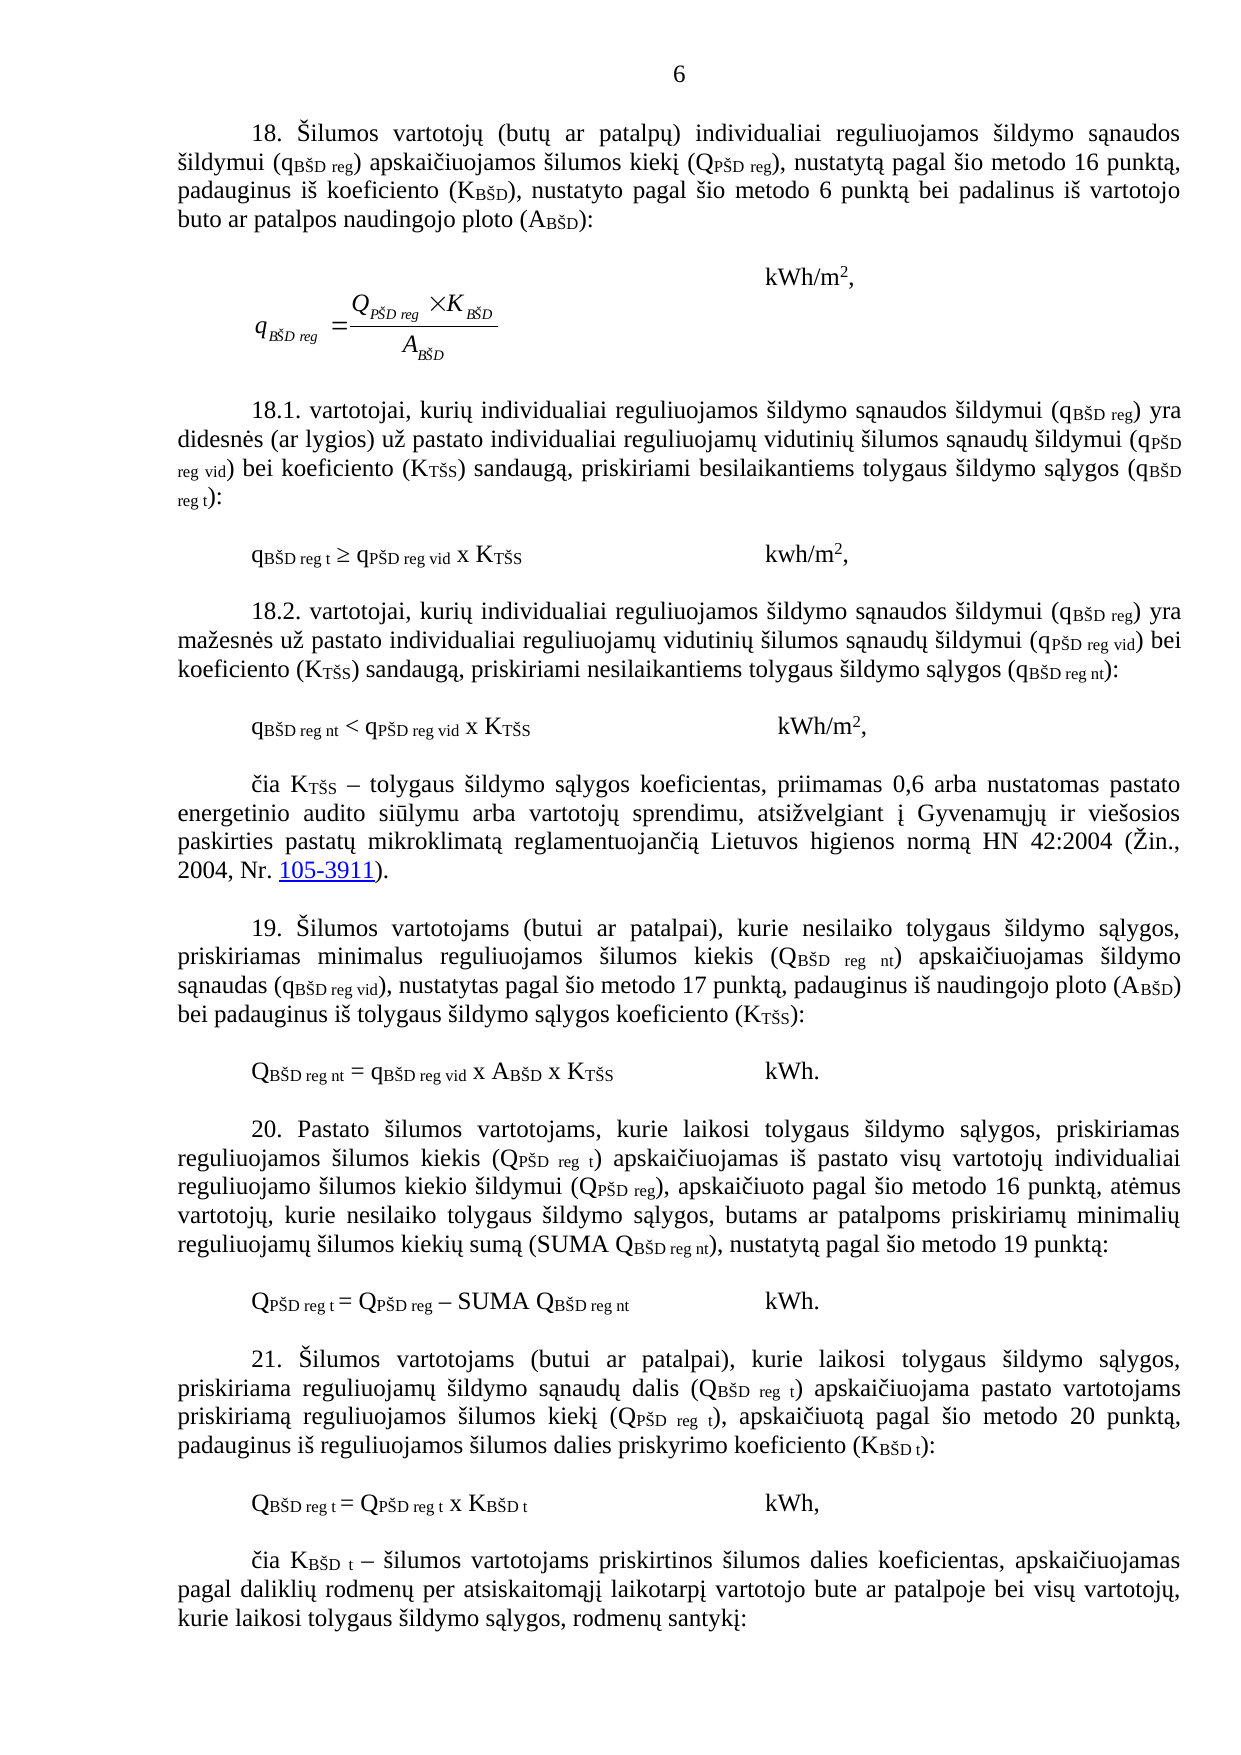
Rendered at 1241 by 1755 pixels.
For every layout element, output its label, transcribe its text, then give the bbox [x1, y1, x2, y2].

text 21. Šilumos vartotojams (butui ar patalpai), kurie laikosi tolygaus šildymo sąlygos, priskiriama reguliuojamų šildymo sąnaudų dalis (QBŠD reg t) apskaičiuojama pastato vartotojams priskiriamą reguliuojamos šilumos kiekį (QPŠD reg t), apskaičiuotą pagal šio metodo 20 punktą, padauginus iš reguliuojamos šilumos dalies priskyrimo koeficiento (KBŠD t): [177, 1344, 1181, 1459]
text 20. Pastato šilumos vartotojams, kurie laikosi tolygaus šildymo sąlygos, priskiriamas reguliuojamos šilumos kiekis (QPŠD reg t) apskaičiuojamas iš pastato visų vartotojų individualiai reguliuojamo šilumos kiekio šildymui (QPŠD reg), apskaičiuoto pagal šio metodo 16 punktą, atėmus vartotojų, kurie nesilaiko tolygaus šildymo sąlygos, butams ar patalpoms priskiriamų minimalių reguliuojamų šilumos kiekių sumą (SUMA QBŠD reg nt), nustatytą pagal šio metodo 19 punktą: [177, 1114, 1181, 1258]
text 18. Šilumos vartotojų (butų ar patalpų) individualiai reguliuojamos šildymo sąnaudos šildymui (qBŠD reg) apskaičiuojamos šilumos kiekį (QPŠD reg), nustatytą pagal šio metodo 16 punktą, padauginus iš koeficiento (KBŠD), nustatyto pagal šio metodo 6 punktą bei padalinus iš vartotojo buto ar patalpos naudingojo ploto (ABŠD): [177, 118, 1181, 233]
text QPŠD reg t = QPŠD reg – SUMA QBŠD reg nt kWh. [177, 1286, 1181, 1315]
text čia KTŠS – tolygaus šildymo sąlygos koeficientas, priimamas 0,6 arba nustatomas pastato energetinio audito siūlymu arba vartotojų sprendimu, atsižvelgiant į Gyvenamųjų ir viešosios paskirties pastatų mikroklimatą reglamentuojančią Lietuvos higienos normą HN 42:2004 (Žin., 2004, Nr. 105-3911). [177, 769, 1181, 884]
text qBŠD reg t ≥ qPŠD reg vid x KTŠS kwh/m2, [177, 539, 1181, 568]
text qBŠD reg nt < qPŠD reg vid x KTŠS kWh/m2, [177, 711, 1181, 740]
text čia KBŠD t – šilumos vartotojams priskirtinos šilumos dalies koeficientas, apskaičiuojamas pagal daliklių rodmenų per atsiskaitomąjį laikotarpį vartotojo bute ar patalpoje bei visų vartotojų, kurie laikosi tolygaus šildymo sąlygos, rodmenų santykį: [177, 1545, 1181, 1631]
text QBŠD reg t = QPŠD reg t x KBŠD t kWh, [177, 1488, 1181, 1516]
text 18.1. vartotojai, kurių individualiai reguliuojamos šildymo sąnaudos šildymui (qBŠD reg) yra didesnės (ar lygios) už pastato individualiai reguliuojamų vidutinių šilumos sąnaudų šildymui (qPŠD reg vid) bei koeficiento (KTŠS) sandaugą, priskiriami besilaikantiems tolygaus šildymo sąlygos (qBŠD reg t): [177, 395, 1181, 510]
text 19. Šilumos vartotojams (butui ar patalpai), kurie nesilaiko tolygaus šildymo sąlygos, priskiriamas minimalus reguliuojamos šilumos kiekis (QBŠD reg nt) apskaičiuojamas šildymo sąnaudas (qBŠD reg vid), nustatytas pagal šio metodo 17 punktą, padauginus iš naudingojo ploto (ABŠD) bei padauginus iš tolygaus šildymo sąlygos koeficiento (KTŠS): [177, 913, 1181, 1028]
text QBŠD reg nt = qBŠD reg vid x ABŠD x KTŠS kWh. [177, 1056, 1181, 1085]
text 18.2. vartotojai, kurių individualiai reguliuojamos šildymo sąnaudos šildymui (qBŠD reg) yra mažesnės už pastato individualiai reguliuojamų vidutinių šilumos sąnaudų šildymui (qPŠD reg vid) bei koeficiento (KTŠS) sandaugą, priskiriami nesilaikantiems tolygaus šildymo sąlygos (qBŠD reg nt): [177, 596, 1181, 683]
text kWh/m2, [177, 262, 1181, 366]
